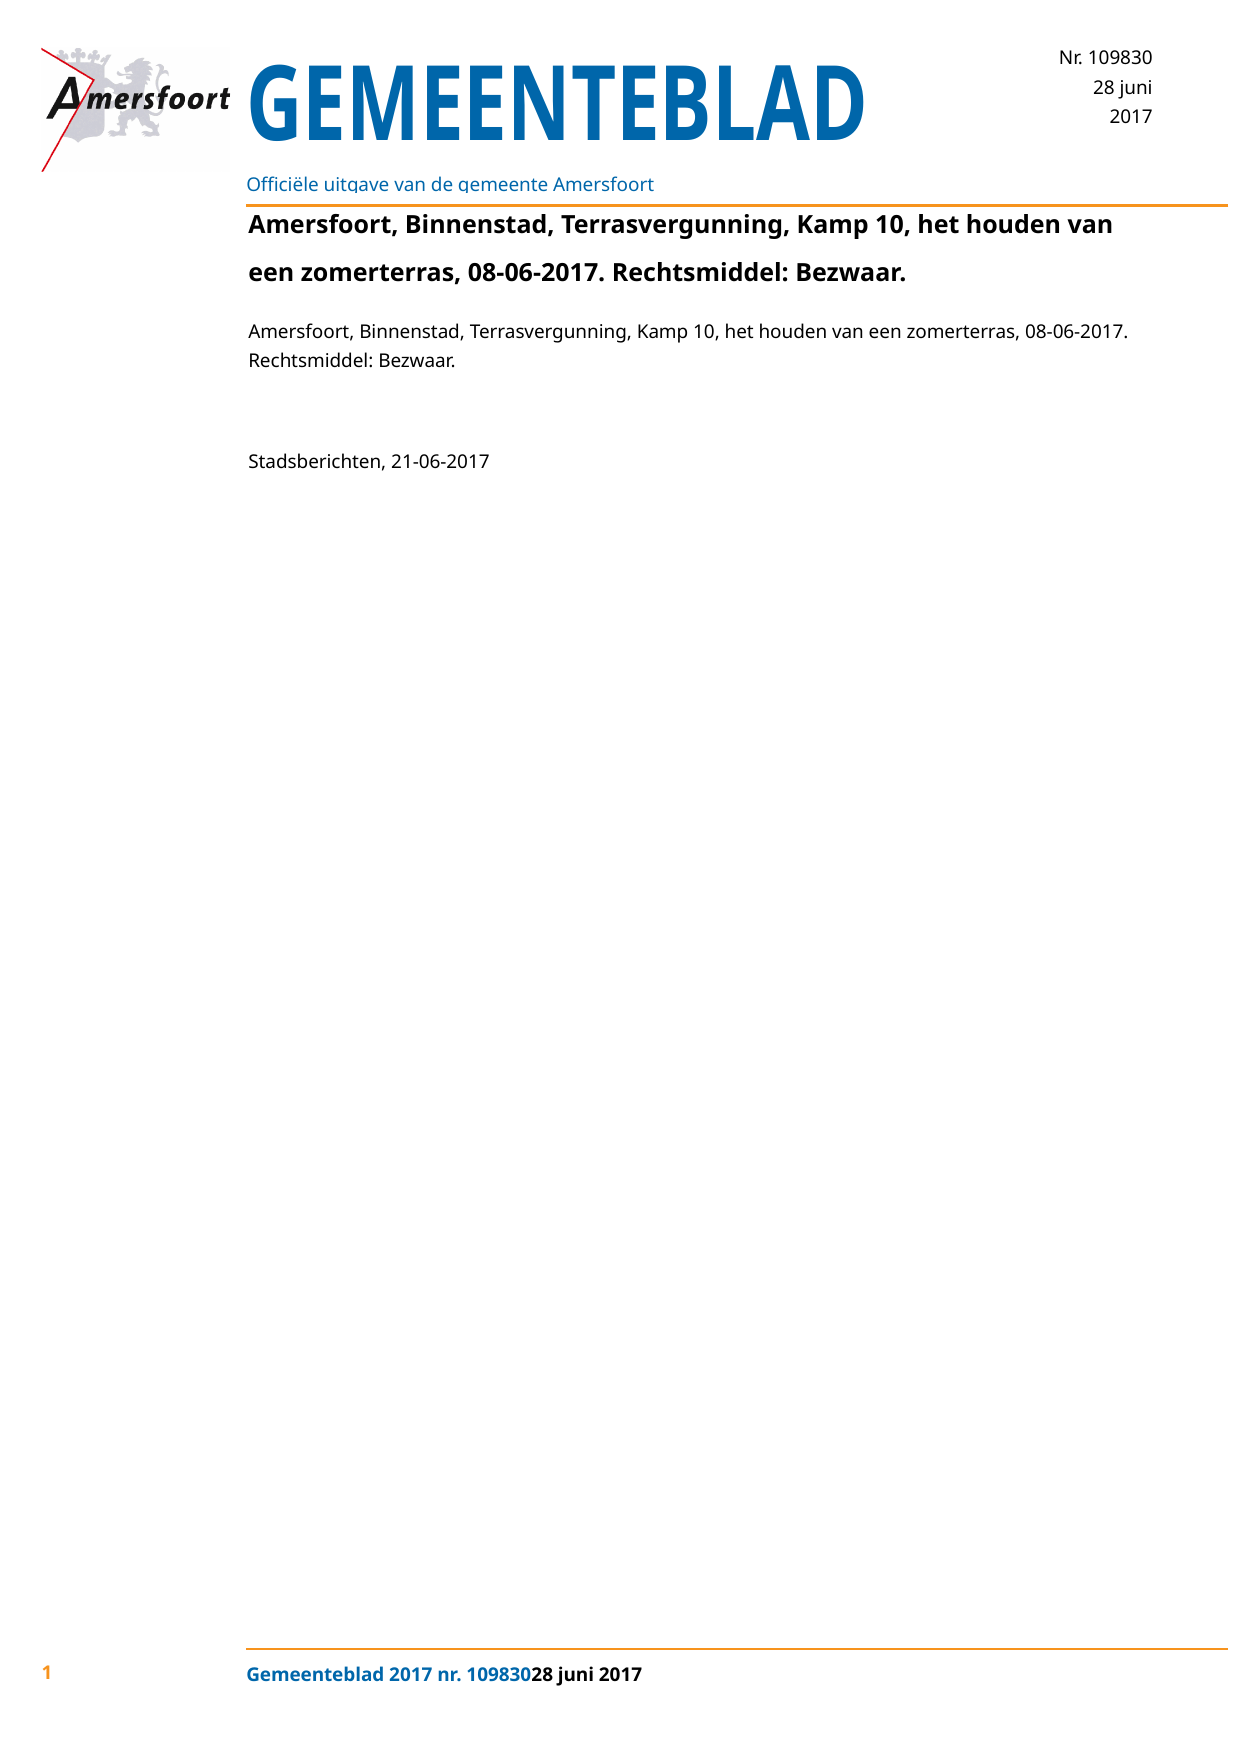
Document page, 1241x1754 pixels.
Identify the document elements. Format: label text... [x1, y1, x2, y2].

text Amersfoort, Binnenstad, Terrasvergunning, Kamp 10, het houden van een zomerterras, 08-06-2017. Rechtsmiddel: Bezwaar. [248, 318, 1152, 373]
picture [41, 47, 231, 172]
text Amersfoort, Binnenstad, Terrasvergunning, Kamp 10, het houden van een zomerterras, 08-06-2017. Rechtsmiddel: Bezwaar. [248, 207, 1152, 288]
text Stadsberichten, 21-06-2017 [248, 448, 1152, 474]
